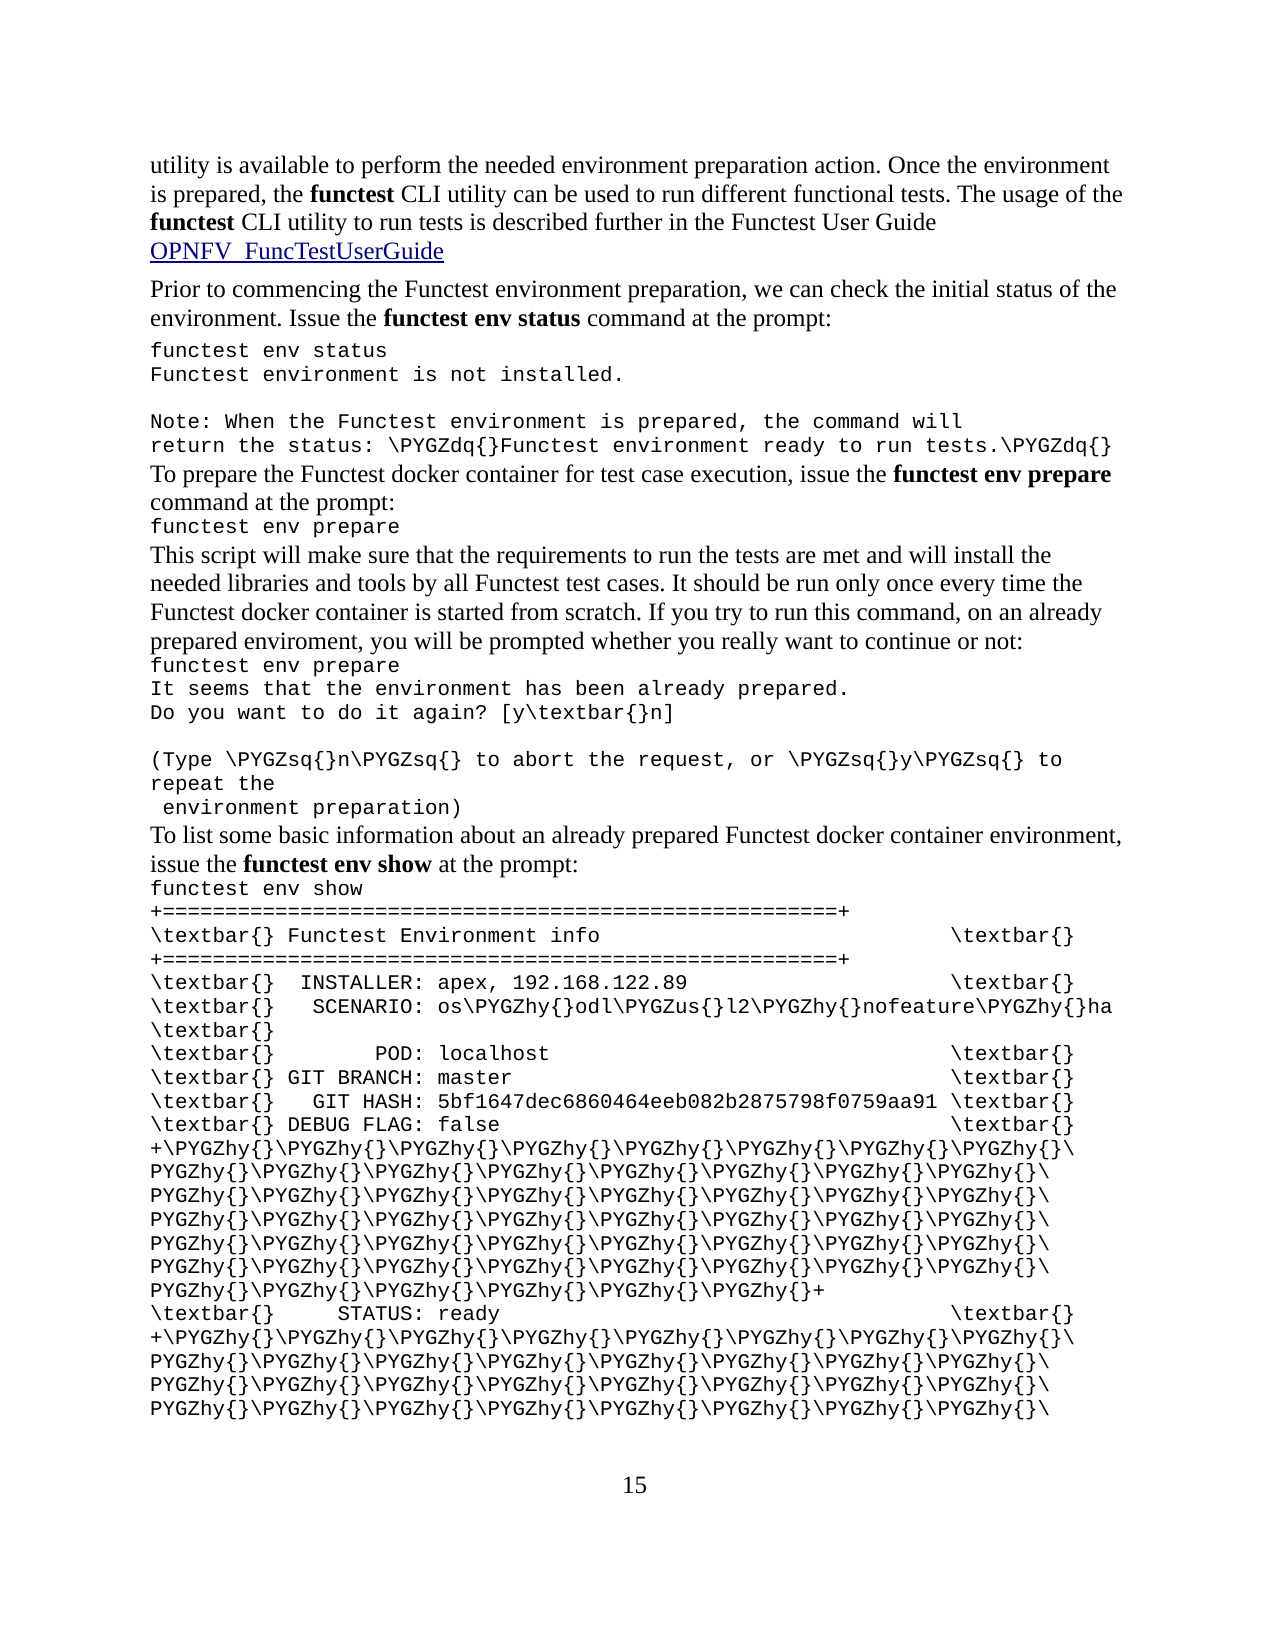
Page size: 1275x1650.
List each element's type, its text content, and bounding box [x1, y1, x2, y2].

text Functest environment is not installed. [150, 364, 1125, 388]
text +\PYGZhy{}\PYGZhy{}\PYGZhy{}\PYGZhy{}\PYGZhy{}\PYGZhy{}\PYGZhy{}\PYGZhy{}\PYGZhy{}\PYGZhy{}\PYGZhy{}\PYGZhy{}\PYGZhy{}\PYGZhy{}\PYGZhy{}\PYGZhy{}\PYGZhy{}\PYGZhy{}\PYGZhy{}\PYGZhy{}\PYGZhy{}\PYGZhy{}\PYGZhy{}\PYGZhy{}\PYGZhy{}\PYGZhy{}\PYGZhy{}\PYGZhy{}\PYGZhy{}\PYGZhy{}\PYGZhy{}\PYGZhy{}\ [150, 1327, 1125, 1422]
text To list some basic information about an already prepared Functest docker container environment, issue the functest env show at the prompt: [150, 820, 1125, 878]
text It seems that the environment has been already prepared. [150, 678, 1125, 702]
text environment preparation) [150, 797, 1125, 820]
text \textbar{} SCENARIO: os\PYGZhy{}odl\PYGZus{}l2\PYGZhy{}nofeature\PYGZhy{}ha \textbar{} [150, 996, 1125, 1043]
text utility is available to perform the needed environment preparation action. Once the environment is prepared, the functest CLI utility can be used to run different functional tests. The usage of the functest CLI utility to run tests is described further in the Functest User Guide OPNFV_FuncTestUserGuide [150, 150, 1125, 265]
text To prepare the Functest docker container for test case execution, issue the functest env prepare command at the prompt: [150, 459, 1125, 516]
text Do you want to do it again? [y\textbar{}n] [150, 702, 1125, 726]
text +======================================================+ [150, 901, 1125, 925]
text This script will make sure that the requirements to run the tests are met and will install the needed libraries and tools by all Functest test cases. It should be run only once every time the Functest docker container is started from scratch. If you try to run this command, on an already prepared enviroment, you will be prompted whether you really want to continue or not: [150, 540, 1125, 655]
text functest env status [150, 340, 1125, 364]
text +\PYGZhy{}\PYGZhy{}\PYGZhy{}\PYGZhy{}\PYGZhy{}\PYGZhy{}\PYGZhy{}\PYGZhy{}\PYGZhy{}\PYGZhy{}\PYGZhy{}\PYGZhy{}\PYGZhy{}\PYGZhy{}\PYGZhy{}\PYGZhy{}\PYGZhy{}\PYGZhy{}\PYGZhy{}\PYGZhy{}\PYGZhy{}\PYGZhy{}\PYGZhy{}\PYGZhy{}\PYGZhy{}\PYGZhy{}\PYGZhy{}\PYGZhy{}\PYGZhy{}\PYGZhy{}\PYGZhy{}\PYGZhy{}\PYGZhy{}\PYGZhy{}\PYGZhy{}\PYGZhy{}\PYGZhy{}\PYGZhy{}\PYGZhy{}\PYGZhy{}\PYGZhy{}\PYGZhy{}\PYGZhy{}\PYGZhy{}\PYGZhy{}\PYGZhy{}\PYGZhy{}\PYGZhy{}\PYGZhy{}\PYGZhy{}\PYGZhy{}\PYGZhy{}\PYGZhy{}\PYGZhy{}+ [150, 1138, 1125, 1303]
text Note: When the Functest environment is prepared, the command will [150, 411, 1125, 435]
text functest env prepare [150, 516, 1125, 540]
text Prior to commencing the Functest environment preparation, we can check the initial status of the environment. Issue the functest env status command at the prompt: [150, 274, 1125, 331]
text \textbar{} DEBUG FLAG: false \textbar{} [150, 1114, 1125, 1138]
text \textbar{} GIT HASH: 5bf1647dec6860464eeb082b2875798f0759aa91 \textbar{} [150, 1091, 1125, 1114]
text \textbar{} GIT BRANCH: master \textbar{} [150, 1067, 1125, 1091]
text \textbar{} POD: localhost \textbar{} [150, 1043, 1125, 1067]
text \textbar{} STATUS: ready \textbar{} [150, 1303, 1125, 1327]
text \textbar{} Functest Environment info \textbar{} [150, 925, 1125, 949]
text functest env prepare [150, 655, 1125, 678]
text (Type \PYGZsq{}n\PYGZsq{} to abort the request, or \PYGZsq{}y\PYGZsq{} to repeat the [150, 749, 1125, 797]
text functest env show [150, 878, 1125, 901]
text +======================================================+ [150, 949, 1125, 972]
text return the status: \PYGZdq{}Functest environment ready to run tests.\PYGZdq{} [150, 435, 1125, 459]
text \textbar{} INSTALLER: apex, 192.168.122.89 \textbar{} [150, 972, 1125, 996]
